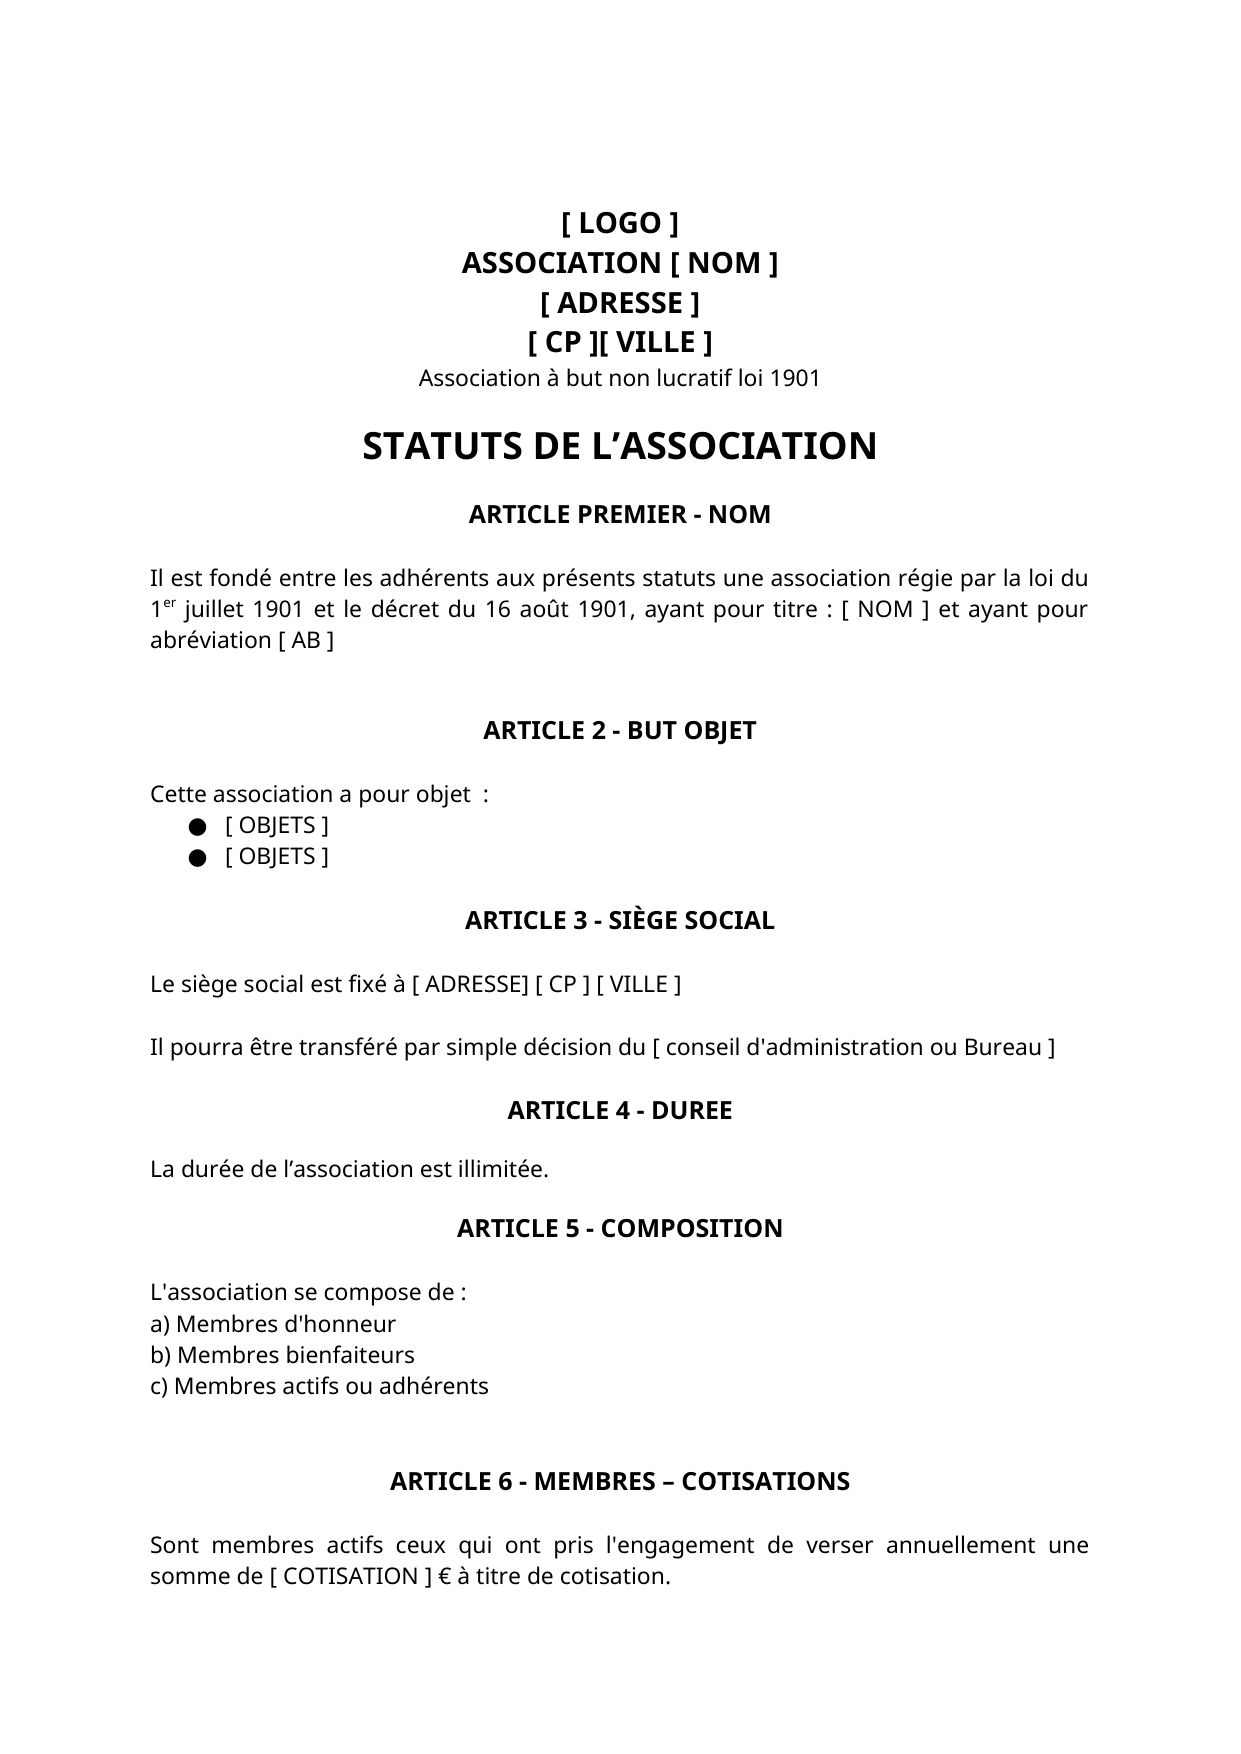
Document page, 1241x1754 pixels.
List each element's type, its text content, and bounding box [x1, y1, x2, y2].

text a) Membres d'honneur [150, 1307, 1090, 1339]
text L'association se compose de : [150, 1276, 1090, 1307]
text ARTICLE 2 - BUT OBJET [150, 712, 1090, 746]
text Il est fondé entre les adhérents aux présents statuts une association régie par la loi du 1er juillet 1901 et le décret du 16 août 1901, ayant pour titre : [ NOM ] et ayant pour abréviation [ AB ] [150, 562, 1090, 656]
text ARTICLE 6 - MEMBRES – COTISATIONS [150, 1464, 1090, 1498]
text ASSOCIATION [ NOM ] [150, 242, 1090, 282]
text [ ADRESSE ] [150, 282, 1090, 322]
list [ OBJETS ] [187, 809, 1090, 840]
text ARTICLE 4 - DUREE [150, 1093, 1090, 1127]
text b) Membres bienfaiteurs [150, 1339, 1090, 1370]
text ARTICLE 5 - COMPOSITION [150, 1211, 1090, 1245]
text STATUTS DE L’ASSOCIATION [150, 419, 1090, 470]
text La durée de l’association est illimitée. [150, 1153, 1090, 1184]
text Sont membres actifs ceux qui ont pris l'engagement de verser annuellement une somme de [ COTISATION ] € à titre de cotisation. [150, 1529, 1090, 1592]
list [ OBJETS ] [187, 840, 1090, 871]
text Il pourra être transféré par simple décision du [ conseil d'administration ou Bureau ] [150, 1030, 1090, 1062]
text Cette association a pour objet : [150, 778, 1090, 809]
text Association à but non lucratif loi 1901 [150, 361, 1090, 393]
text c) Membres actifs ou adhérents [150, 1370, 1090, 1401]
text ARTICLE PREMIER - NOM [150, 496, 1090, 531]
text Le siège social est fixé à [ ADRESSE] [ CP ] [ VILLE ] [150, 968, 1090, 999]
text [ CP ][ VILLE ] [150, 322, 1090, 361]
text ARTICLE 3 - SIÈGE SOCIAL [150, 903, 1090, 937]
text [ LOGO ] [150, 203, 1090, 242]
